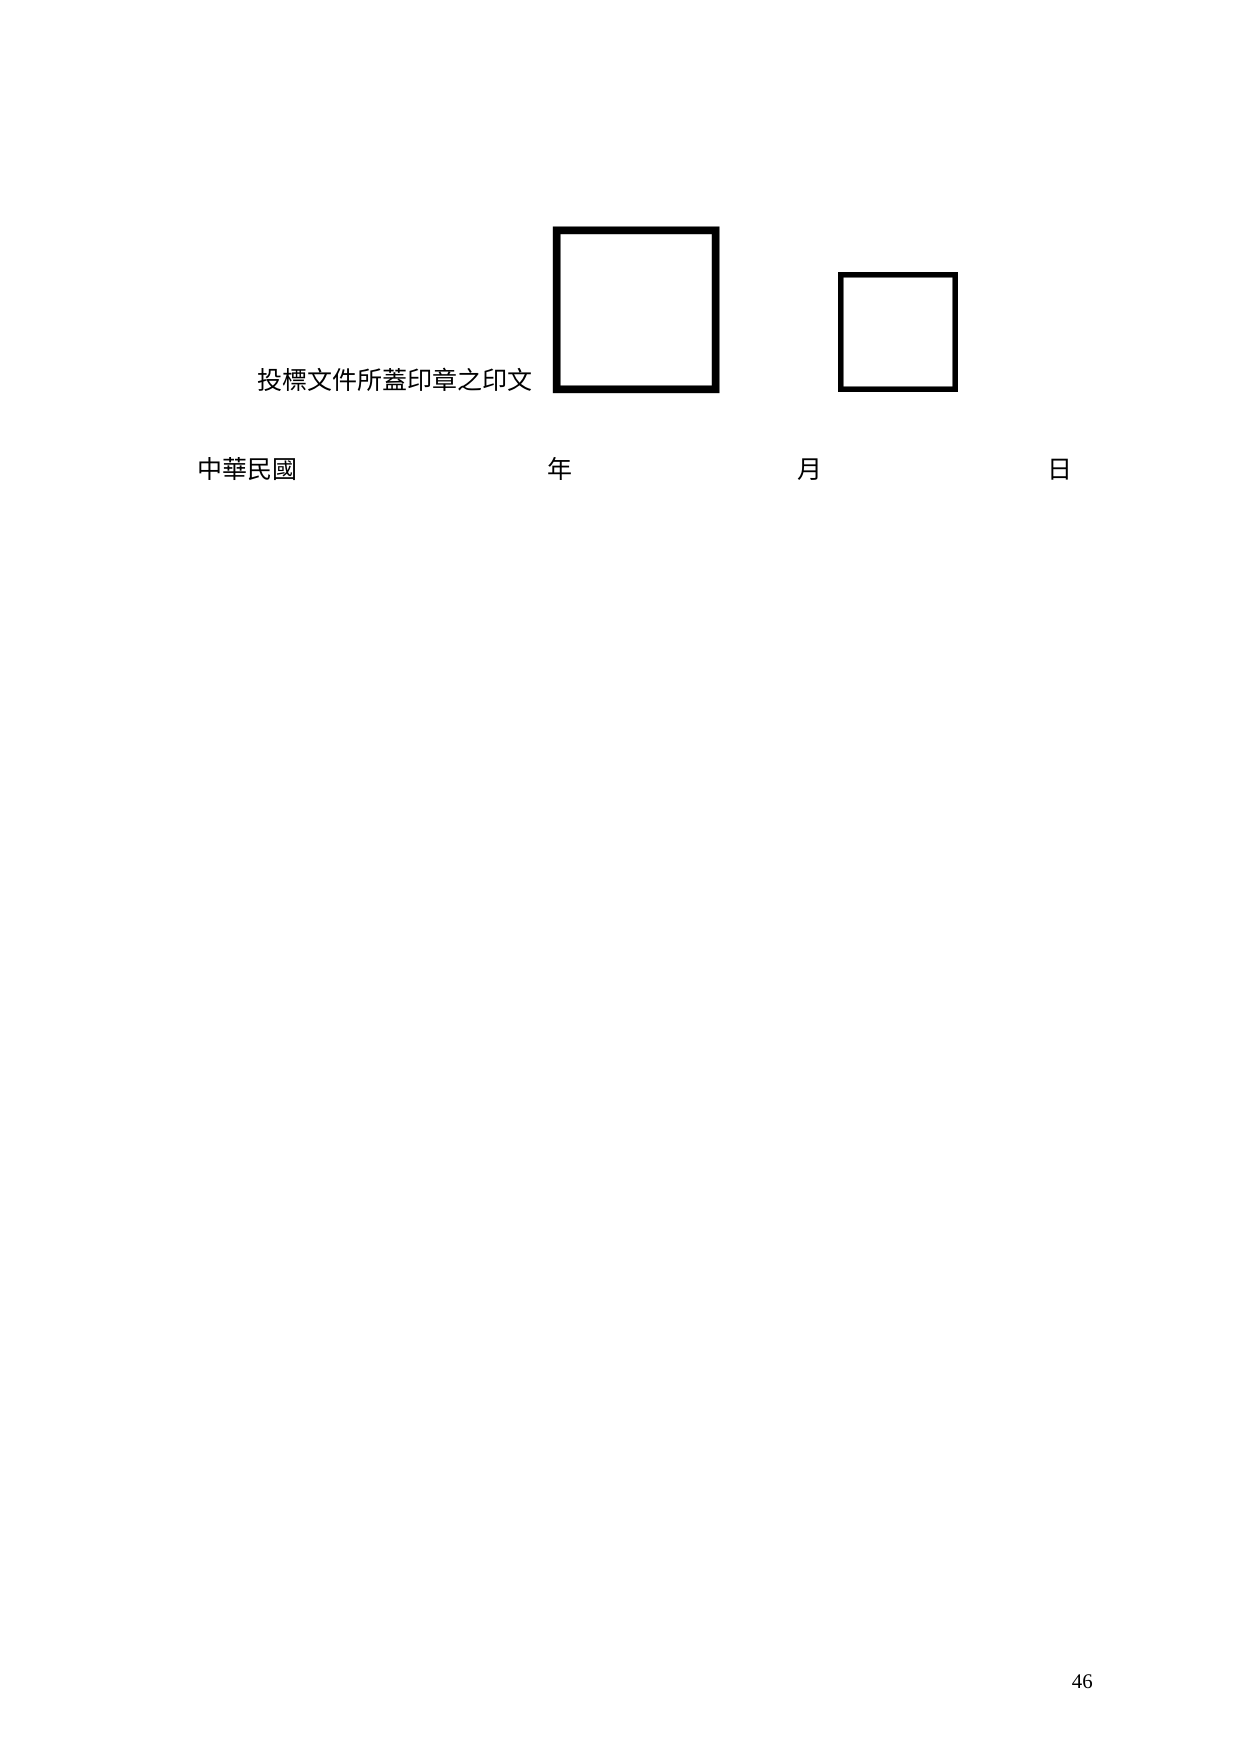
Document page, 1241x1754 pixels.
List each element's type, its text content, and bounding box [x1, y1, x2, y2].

subtitle 投標文件所蓋印章之印文□ □ [177, 148, 1079, 449]
text 中華民國 年 月 日 [198, 449, 1079, 486]
